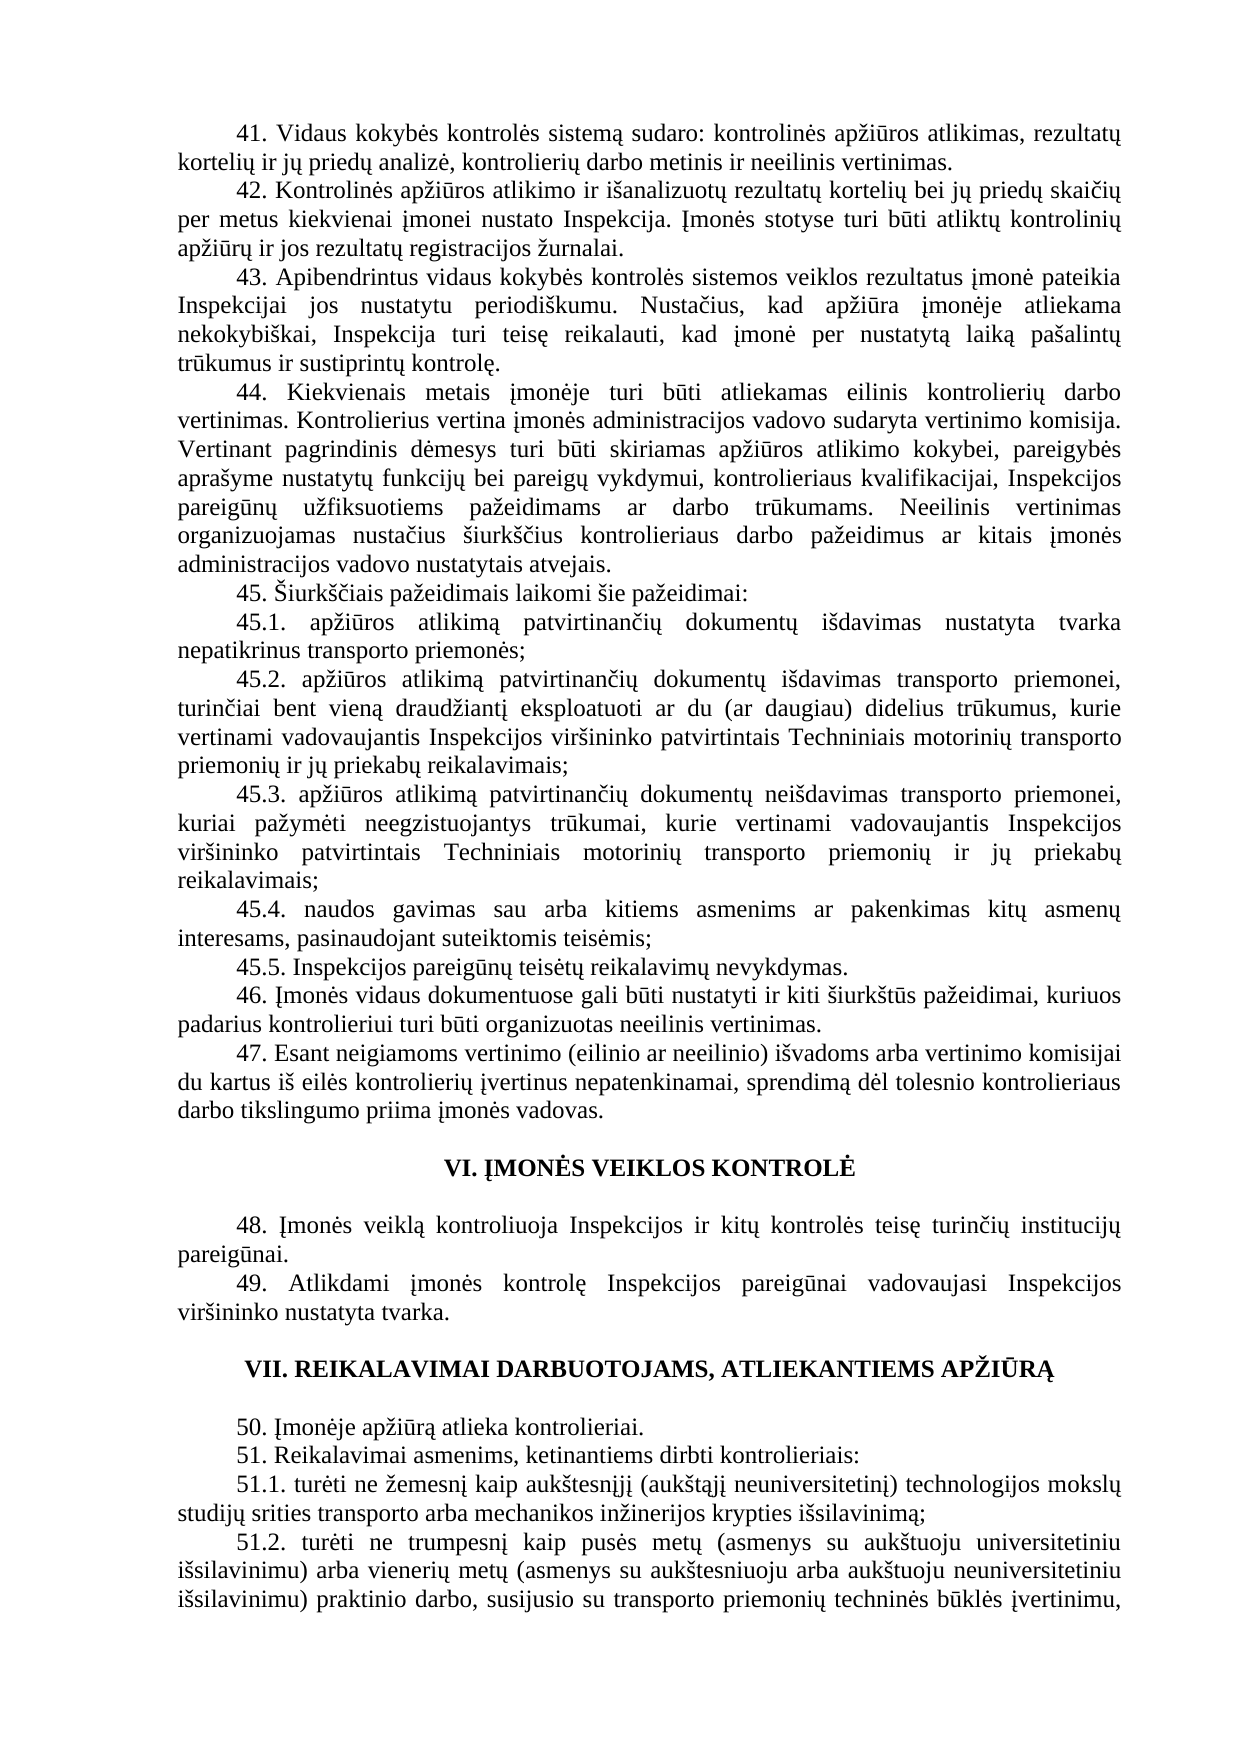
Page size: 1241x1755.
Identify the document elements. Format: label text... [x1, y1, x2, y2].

text 51. Reikalavimai asmenims, ketinantiems dirbti kontrolieriais: [177, 1441, 1122, 1469]
text 45.4. naudos gavimas sau arba kitiems asmenims ar pakenkimas kitų asmenų interesams, pasinaudojant suteiktomis teisėmis; [177, 894, 1122, 952]
text 45.1. apžiūros atlikimą patvirtinančių dokumentų išdavimas nustatyta tvarka nepatikrinus transporto priemonės; [177, 607, 1122, 664]
text VII. REIKALAVIMAI DARBUOTOJAMS, ATLIEKANTIEMS APŽIŪRĄ [177, 1354, 1122, 1383]
text 51.1. turėti ne žemesnį kaip aukštesnįjį (aukštąjį neuniversitetinį) technologijos mokslų studijų srities transporto arba mechanikos inžinerijos krypties išsilavinimą; [177, 1469, 1122, 1527]
text 45.3. apžiūros atlikimą patvirtinančių dokumentų neišdavimas transporto priemonei, kuriai pažymėti neegzistuojantys trūkumai, kurie vertinami vadovaujantis Inspekcijos viršininko patvirtintais Techniniais motorinių transporto priemonių ir jų priekabų reikalavimais; [177, 779, 1122, 894]
text 45.5. Inspekcijos pareigūnų teisėtų reikalavimų nevykdymas. [177, 952, 1122, 981]
text 51.2. turėti ne trumpesnį kaip pusės metų (asmenys su aukštuoju universitetiniu išsilavinimu) arba vienerių metų (asmenys su aukštesniuoju arba aukštuoju neuniversitetiniu išsilavinimu) praktinio darbo, susijusio su transporto priemonių techninės būklės įvertinimu, [177, 1527, 1122, 1613]
text 49. Atlikdami įmonės kontrolę Inspekcijos pareigūnai vadovaujasi Inspekcijos viršininko nustatyta tvarka. [177, 1268, 1122, 1326]
text VI. ĮMONĖS VEIKLOS KONTROLĖ [177, 1153, 1122, 1182]
text 45.2. apžiūros atlikimą patvirtinančių dokumentų išdavimas transporto priemonei, turinčiai bent vieną draudžiantį eksploatuoti ar du (ar daugiau) didelius trūkumus, kurie vertinami vadovaujantis Inspekcijos viršininko patvirtintais Techniniais motorinių transporto priemonių ir jų priekabų reikalavimais; [177, 664, 1122, 779]
text 46. Įmonės vidaus dokumentuose gali būti nustatyti ir kiti šiurkštūs pažeidimai, kuriuos padarius kontrolieriui turi būti organizuotas neeilinis vertinimas. [177, 981, 1122, 1038]
text 50. Įmonėje apžiūrą atlieka kontrolieriai. [177, 1412, 1122, 1441]
text 45. Šiurkščiais pažeidimais laikomi šie pažeidimai: [177, 578, 1122, 607]
text 44. Kiekvienais metais įmonėje turi būti atliekamas eilinis kontrolierių darbo vertinimas. Kontrolierius vertina įmonės administracijos vadovo sudaryta vertinimo komisija. Vertinant pagrindinis dėmesys turi būti skiriamas apžiūros atlikimo kokybei, pareigybės aprašyme nustatytų funkcijų bei pareigų vykdymui, kontrolieriaus kvalifikacijai, Inspekcijos pareigūnų užfiksuotiems pažeidimams ar darbo trūkumams. Neeilinis vertinimas organizuojamas nustačius šiurkščius kontrolieriaus darbo pažeidimus ar kitais įmonės administracijos vadovo nustatytais atvejais. [177, 377, 1122, 578]
text 42. Kontrolinės apžiūros atlikimo ir išanalizuotų rezultatų kortelių bei jų priedų skaičių per metus kiekvienai įmonei nustato Inspekcija. Įmonės stotyse turi būti atliktų kontrolinių apžiūrų ir jos rezultatų registracijos žurnalai. [177, 176, 1122, 262]
text 48. Įmonės veiklą kontroliuoja Inspekcijos ir kitų kontrolės teisę turinčių institucijų pareigūnai. [177, 1211, 1122, 1268]
text 47. Esant neigiamoms vertinimo (eilinio ar neeilinio) išvadoms arba vertinimo komisijai du kartus iš eilės kontrolierių įvertinus nepatenkinamai, sprendimą dėl tolesnio kontrolieriaus darbo tikslingumo priima įmonės vadovas. [177, 1038, 1122, 1124]
text 43. Apibendrintus vidaus kokybės kontrolės sistemos veiklos rezultatus įmonė pateikia Inspekcijai jos nustatytu periodiškumu. Nustačius, kad apžiūra įmonėje atliekama nekokybiškai, Inspekcija turi teisę reikalauti, kad įmonė per nustatytą laiką pašalintų trūkumus ir sustiprintų kontrolę. [177, 262, 1122, 377]
text 41. Vidaus kokybės kontrolės sistemą sudaro: kontrolinės apžiūros atlikimas, rezultatų kortelių ir jų priedų analizė, kontrolierių darbo metinis ir neeilinis vertinimas. [177, 118, 1122, 176]
